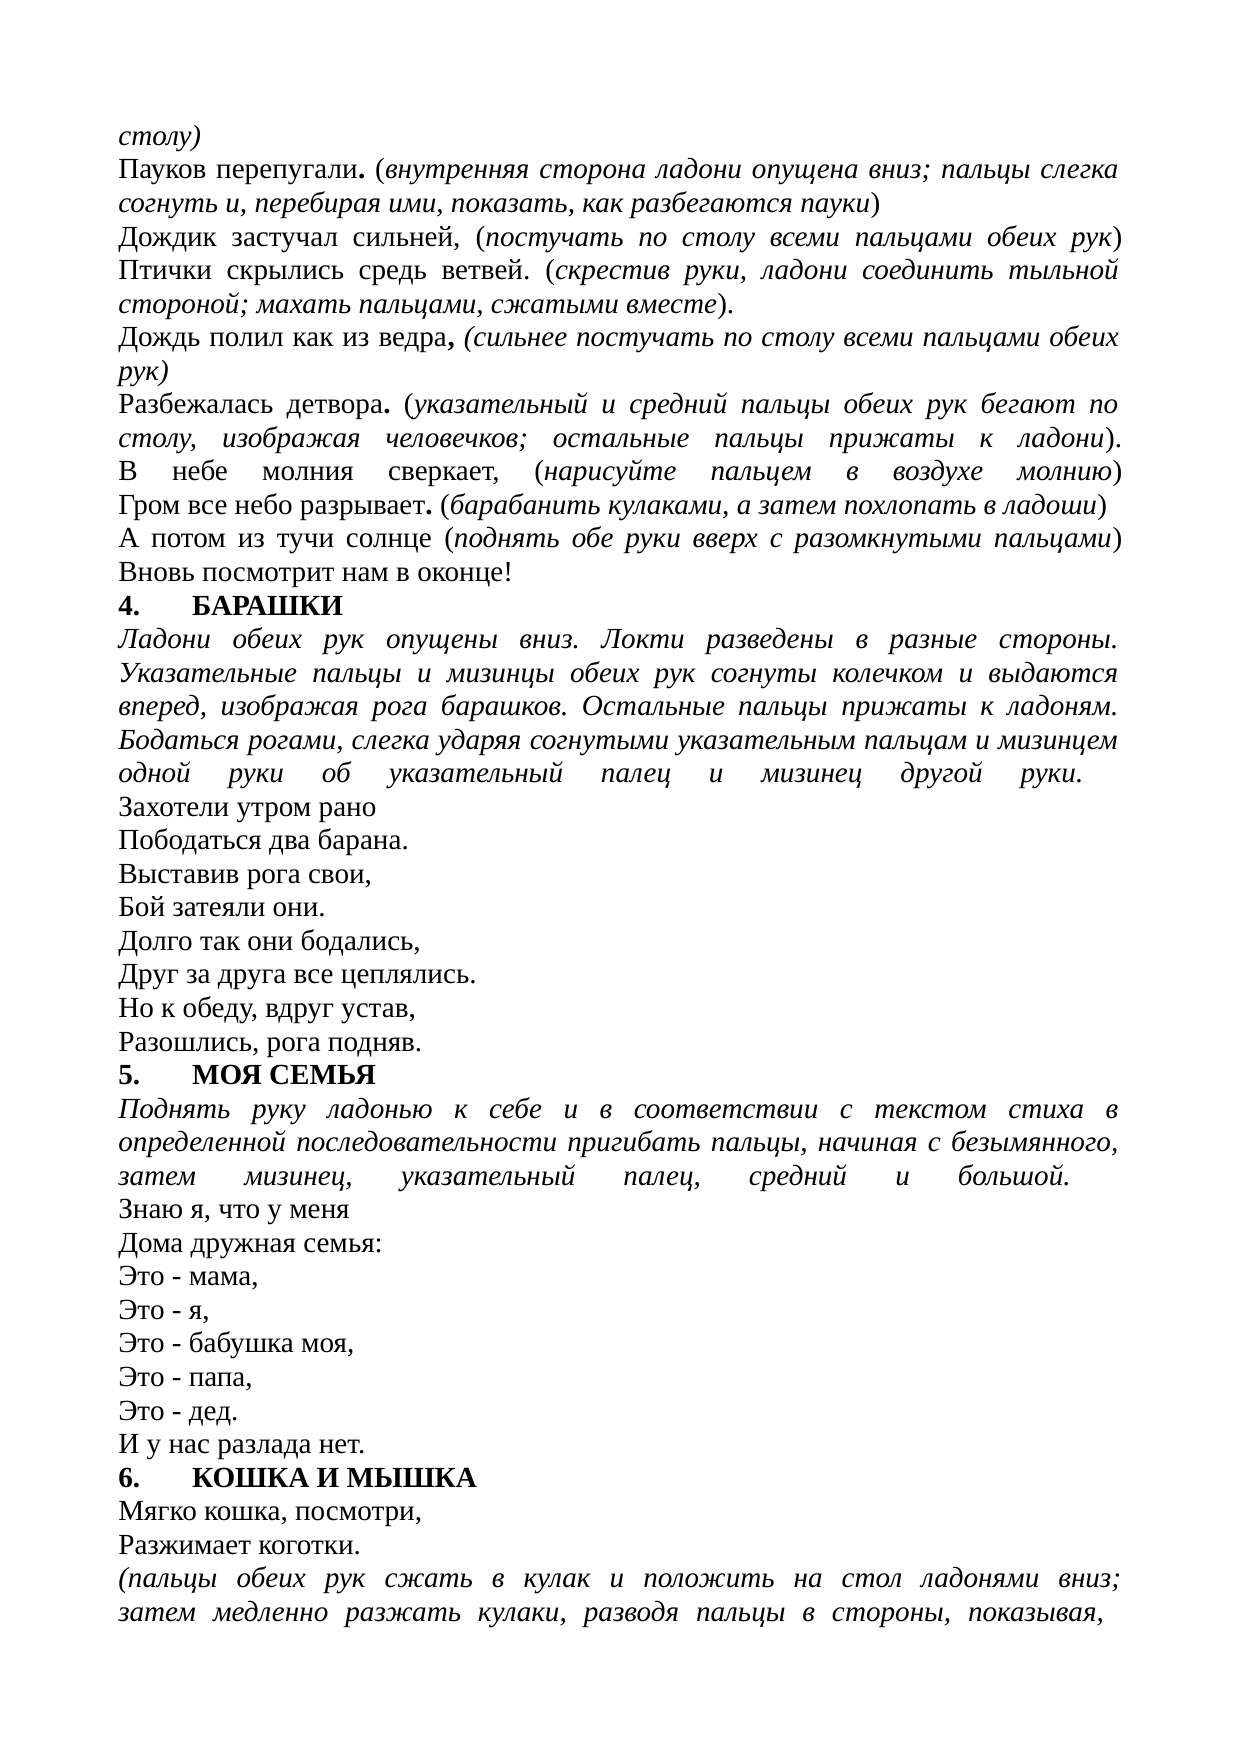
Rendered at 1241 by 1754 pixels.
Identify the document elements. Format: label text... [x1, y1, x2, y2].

text Друг за друга все цеплялись. [118, 957, 1122, 990]
text Это - я, [118, 1292, 1122, 1326]
text Это - бабушка моя, [118, 1326, 1122, 1359]
list БАРАШКИ [118, 588, 1122, 621]
text И у нас разлада нет. [118, 1426, 1122, 1460]
text Дождик застучал сильней, (постучать по столу всеми пальцами обеих рук) Птички скрылись средь ветвей. (скрестив руки, ладони соединить тыльной стороной; махать пальцами, сжатыми вместе). [118, 219, 1122, 319]
text Разжимает коготки. [118, 1527, 1122, 1560]
text Разбежалась детвора. (указательный и средний пальцы обеих рук бегают по столу, изображая человечков; остальные пальцы прижаты к ладони). В небе молния сверкает, (нарисуйте пальцем в воздухе молнию) Гром все небо разрывает. (барабанить кулаками, а затем похлопать в ладоши) [118, 386, 1122, 521]
text Это - дед. [118, 1393, 1122, 1426]
text Пободаться два барана. [118, 822, 1122, 856]
text Но к обеду, вдруг устав, [118, 990, 1122, 1024]
text Разошлись, рога подняв. [118, 1024, 1122, 1057]
text Ладони обеих рук опущены вниз. Локти разведены в разные стороны. Указательные пальцы и мизинцы обеих рук согнуты колечком и выдаются вперед, изображая рога барашков. Остальные пальцы прижаты к ладоням. Бодаться рогами, слегка ударяя согнутыми указательным пальцам и мизинцем одной руки об указательный палец и мизинец другой руки. Захотели утром рано [118, 621, 1122, 822]
text Бой затеяли они. [118, 889, 1122, 923]
list МОЯ СЕМЬЯ [118, 1057, 1122, 1091]
list КОШКА И МЫШКА [118, 1460, 1122, 1493]
text Это - папа, [118, 1359, 1122, 1393]
list столу) Пауков перепугали. (внутренняя сторона ладони опущена вниз; пальцы слегка согнуть и, перебирая ими, показать, как разбегаются пауки) [118, 118, 1122, 219]
text А потом из тучи солнце (поднять обе руки вверх с разомкнутыми пальцами) Вновь посмотрит нам в оконце! [118, 521, 1122, 588]
text Долго так они бодались, [118, 923, 1122, 957]
text Выставив рога свои, [118, 856, 1122, 889]
text Это - мама, [118, 1258, 1122, 1292]
text (пальцы обеих рук сжать в кулак и положить на стол ладонями вниз; затем медленно разжать кулаки, разводя пальцы в стороны, показывая, [118, 1560, 1122, 1627]
text Дома дружная семья: [118, 1225, 1122, 1258]
text Мягко кошка, посмотри, [118, 1493, 1122, 1527]
text Дождь полил как из ведра, (сильнее постучать по столу всеми пальцами обеих рук) [118, 319, 1122, 386]
text Поднять руку ладонью к себе и в соответствии с текстом стиха в определенной последовательности пригибать пальцы, начиная с безымянного, затем мизинец, указательный палец, средний и большой. Знаю я, что у меня [118, 1091, 1122, 1225]
